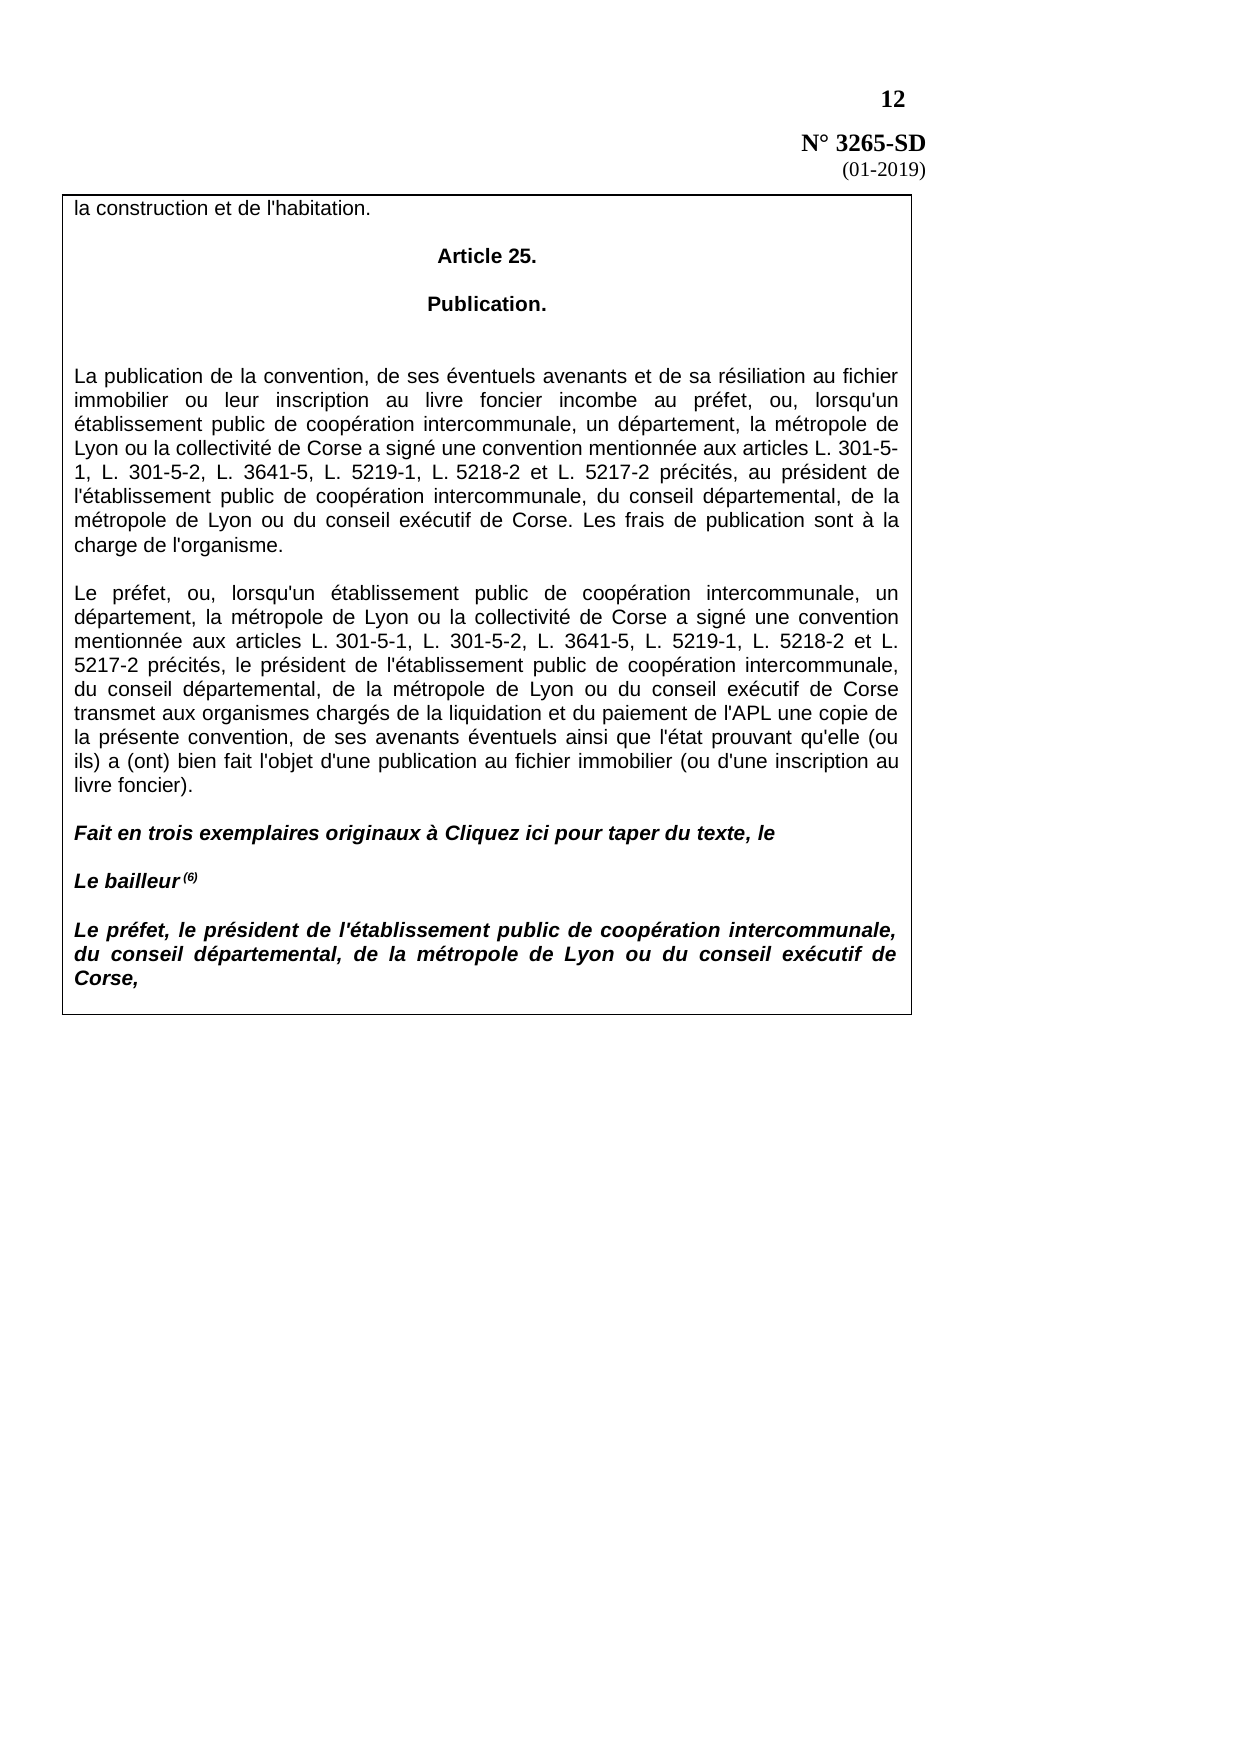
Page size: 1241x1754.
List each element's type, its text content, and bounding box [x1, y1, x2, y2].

table_cell la construction et de l'habitation. Article 25. Publication. La publication de la convention, de ses éventuels avenants et de sa résiliation au fichier immobilier ou leur inscription au livre foncier incombe au préfet, ou, lorsqu'un établissement public de coopération intercommunale, un département, la métropole de Lyon ou la collectivité de Corse a signé une convention mentionnée aux articles L. 301-5-1, L. 301-5-2, L. 3641-5, L. 5219-1, L. 5218-2 et L. 5217-2 précités, au président de l'établissement public de coopération intercommunale, du conseil départemental, de la métropole de Lyon ou du conseil exécutif de Corse. Les frais de publication sont à la charge de l'organisme. Le préfet, ou, lorsqu'un établissement public de coopération intercommunale, un département, la métropole de Lyon ou la collectivité de Corse a signé une convention mentionnée aux articles L. 301-5-1, L. 301-5-2, L. 3641-5, L. 5219-1, L. 5218-2 et L. 5217-2 précités, le président de l'établissement public de coopération intercommunale, du conseil départemental, de la métropole de Lyon ou du conseil exécutif de Corse transmet aux organismes chargés de la liquidation et du paiement de l'APL une copie de la présente convention, de ses avenants éventuels ainsi que l'état prouvant qu'elle (ou ils) a (ont) bien fait l'objet d'une publication au fichier immobilier (ou d'une inscription au livre foncier). Fait en trois exemplaires originaux à Cliquez ici pour taper du texte, le Le bailleur (6) Le préfet, le président de l'établissement public de coopération intercommunale, du conseil départemental, de la métropole de Lyon ou du conseil exécutif de Corse, [63, 196, 911, 1014]
